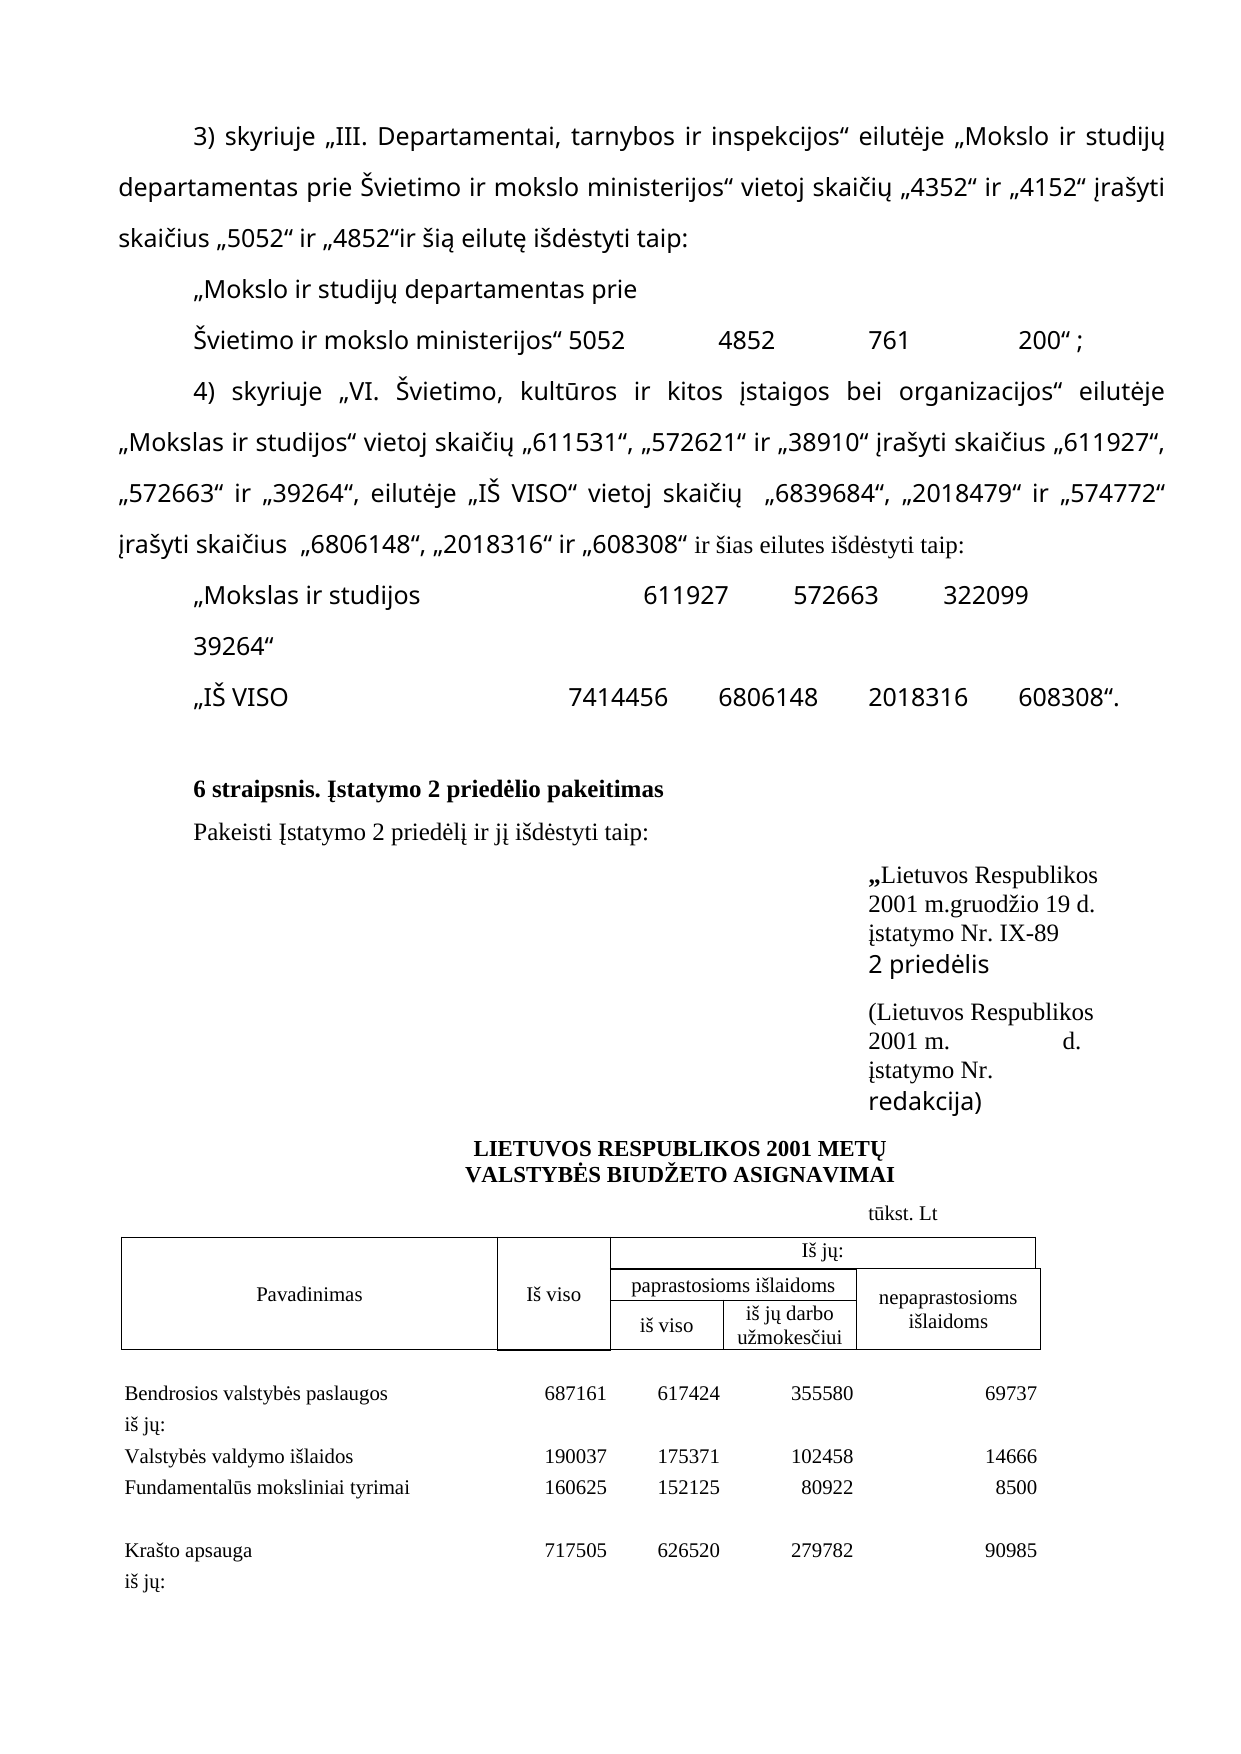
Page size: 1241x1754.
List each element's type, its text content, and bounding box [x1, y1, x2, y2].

table_cell [723, 1569, 856, 1601]
text 2 priedėlis [793, 946, 1167, 980]
table_cell 175371 [610, 1444, 723, 1475]
table_cell 626520 [610, 1538, 723, 1569]
table_cell [121, 1350, 497, 1381]
text redakcija) [793, 1084, 1167, 1118]
table_cell [497, 1351, 610, 1381]
table_cell 8500 [856, 1475, 1040, 1506]
table_header Pavadinimas [122, 1238, 497, 1349]
table_cell [856, 1506, 1040, 1538]
table_cell [497, 1569, 610, 1601]
table_cell 160625 [497, 1475, 610, 1506]
table_cell [723, 1412, 856, 1443]
table_cell [856, 1569, 1040, 1601]
text „IŠ VISO 7414456 6806148 2018316 608308“. [118, 680, 1167, 714]
table_cell 14666 [856, 1444, 1040, 1475]
table_cell 190037 [497, 1444, 610, 1475]
table_cell paprastosioms išlaidoms [611, 1270, 856, 1299]
table_cell iš jų darbo užmokesčiui [724, 1301, 856, 1349]
table_header Iš jų: [611, 1238, 1035, 1268]
text įstatymo Nr. IX-89 [793, 918, 1167, 946]
text Pakeisti Įstatymo 2 priedėlį ir jį išdėstyti taip: [118, 817, 1167, 846]
table_cell [497, 1506, 610, 1538]
text įstatymo Nr. [793, 1055, 1167, 1084]
text VALSTYBĖS BIUDŽETO ASIGNAVIMAI [118, 1161, 1167, 1187]
text „Mokslas ir studijos 611927 572663 322099 39264“ [118, 578, 1167, 663]
table_cell 152125 [610, 1475, 723, 1506]
text 6 straipsnis. Įstatymo 2 priedėlio pakeitimas [118, 774, 1167, 803]
table_cell [121, 1506, 497, 1538]
table_cell 80922 [723, 1475, 856, 1506]
table_cell iš jų: [121, 1412, 497, 1443]
table_cell Fundamentalūs moksliniai tyrimai [121, 1475, 497, 1506]
text 2001 m.gruodžio 19 d. [793, 889, 1167, 918]
table_cell iš jų: [121, 1569, 497, 1601]
table_cell [610, 1506, 723, 1538]
table_cell 617424 [610, 1381, 723, 1412]
table_cell [856, 1412, 1040, 1443]
text 4) skyriuje „VI. Švietimo, kultūros ir kitos įstaigos bei organizacijos“ eilutėje „Mokslas ir studijos“ vietoj skaičių „611531“, „572621“ ir „38910“ įrašyti skaičius „611927“, „572663“ ir „39264“, eilutėje „IŠ VISO“ vietoj skaičių „6839684“, „2018479“ ir „574772“ įrašyti skaičius „6806148“, „2018316“ ir „608308“ ir šias eilutes išdėstyti taip: [118, 373, 1167, 561]
table_cell Krašto apsauga [121, 1538, 497, 1569]
table_cell 717505 [497, 1538, 610, 1569]
table_cell 102458 [723, 1444, 856, 1475]
table_cell 355580 [723, 1381, 856, 1412]
table_header [1036, 1237, 1040, 1268]
table_cell [610, 1569, 723, 1601]
table_cell [497, 1412, 610, 1443]
table_cell Valstybės valdymo išlaidos [121, 1444, 497, 1475]
table_cell [610, 1350, 723, 1381]
table_cell 687161 [497, 1381, 610, 1412]
table_cell [610, 1412, 723, 1443]
table_cell 69737 [856, 1381, 1040, 1412]
table_header Iš viso [498, 1238, 610, 1349]
table_cell Bendrosios valstybės paslaugos [121, 1381, 497, 1412]
text „Mokslo ir studijų departamentas prie [118, 271, 1167, 305]
text tūkst. Lt [867, 1201, 1167, 1224]
table_cell 279782 [723, 1538, 856, 1569]
text 3) skyriuje „III. Departamentai, tarnybos ir inspekcijos“ eilutėje „Mokslo ir studijų departamentas prie Švietimo ir mokslo ministerijos“ vietoj skaičių „4352“ ir „4152“ įrašyti skaičius „5052“ ir „4852“ir šią eilutę išdėstyti taip: [118, 118, 1167, 254]
table_cell iš viso [611, 1301, 723, 1349]
table_cell nepaprastosioms išlaidoms [857, 1269, 1040, 1349]
table_cell [723, 1350, 856, 1381]
text LIETUVOS RESPUBLIKOS 2001 METŲ [118, 1135, 1167, 1161]
text 2001 m. d. [793, 1026, 1167, 1055]
table_cell 90985 [856, 1538, 1040, 1569]
text (Lietuvos Respublikos [793, 997, 1167, 1026]
table_cell [723, 1506, 856, 1538]
table_cell [856, 1350, 1040, 1381]
text „Lietuvos Respublikos [793, 860, 1167, 889]
text Švietimo ir mokslo ministerijos“ 5052 4852 761 200“ ; [118, 322, 1167, 356]
